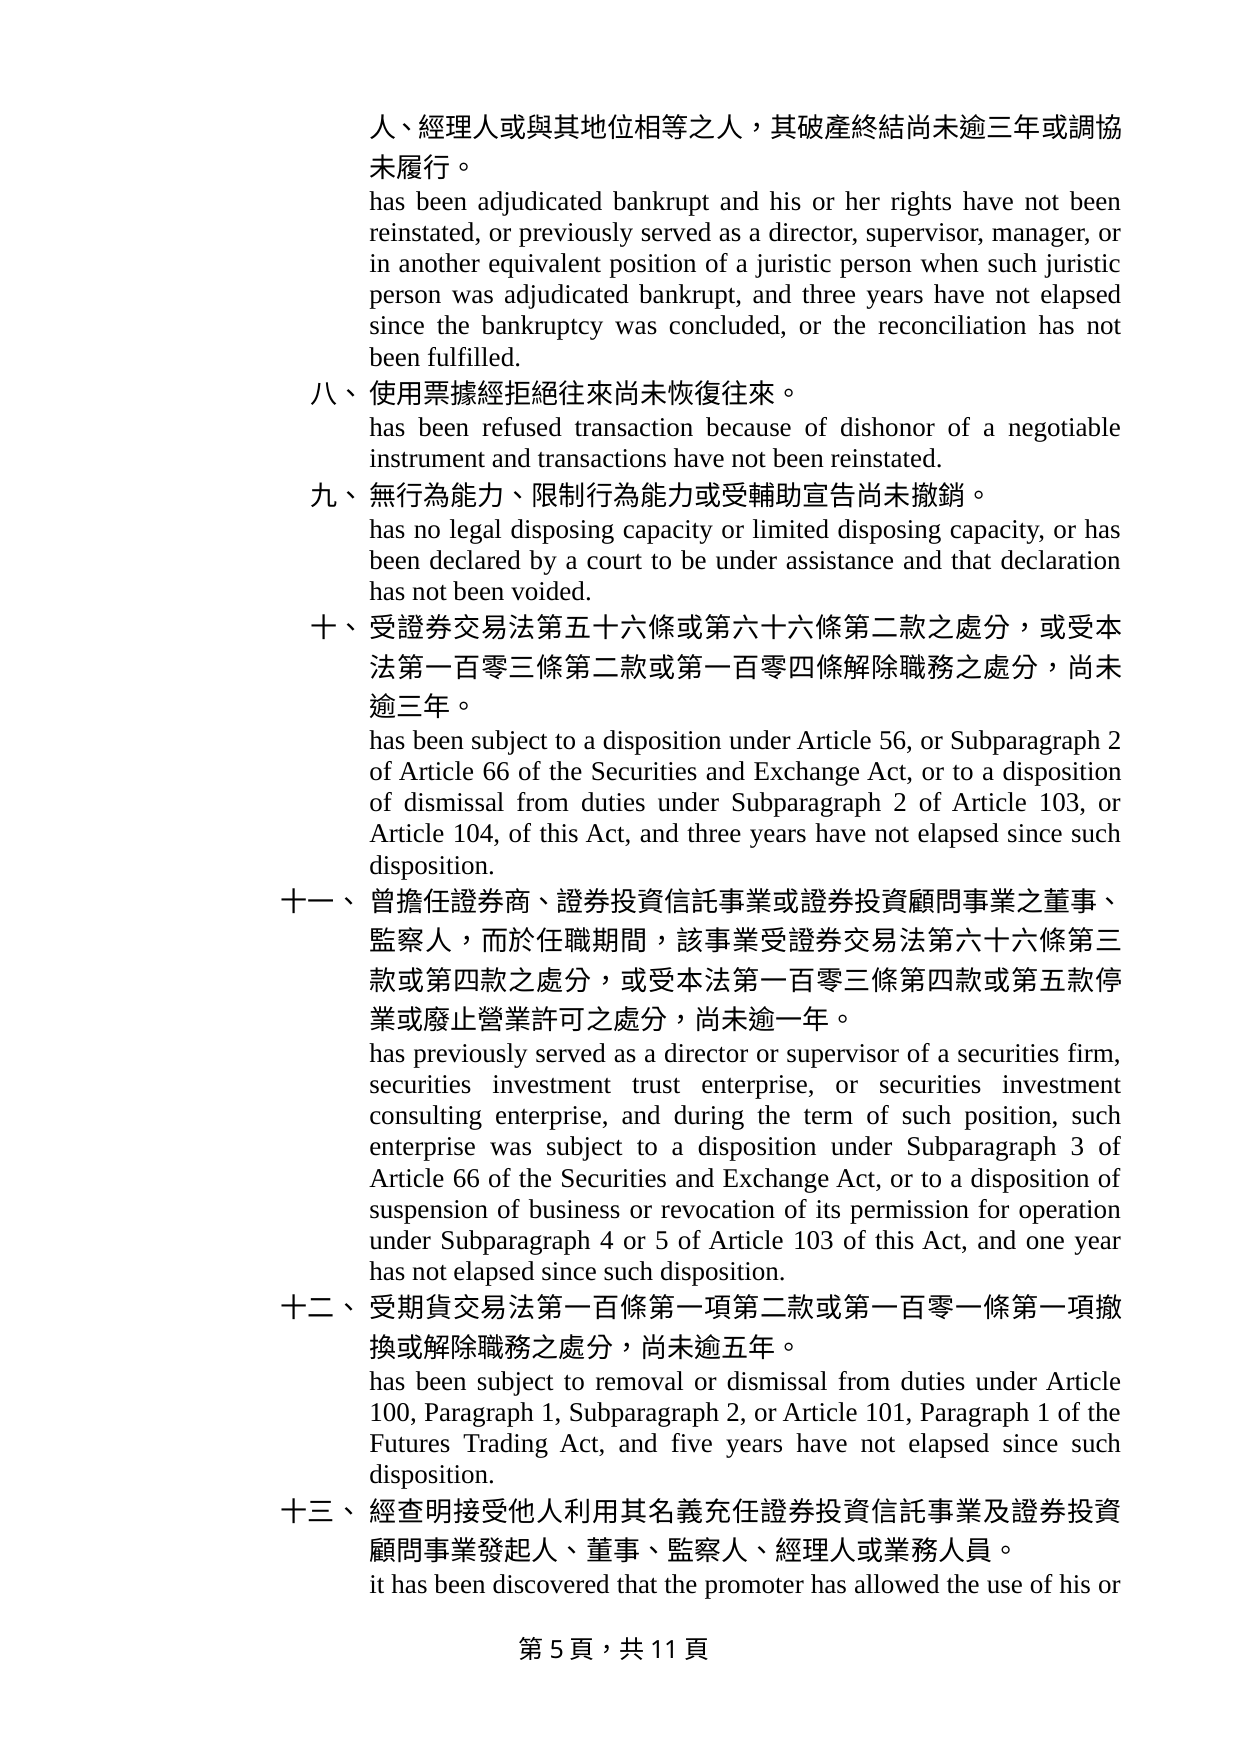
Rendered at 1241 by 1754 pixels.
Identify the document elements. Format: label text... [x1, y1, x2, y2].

list 人、經理人或與其地位相等之人，其破產終結尚未逾三年或調協未履行。 has been adjudicated bankrupt and his or her rights have not been reinstated, or previously served as a director, supervisor, manager, or in another equivalent position of a juristic person when such juristic person was adjudicated bankrupt, and three years have not elapsed since the bankruptcy was concluded, or the reconciliation has not been fulfilled. [310, 106, 1122, 372]
list 受證券交易法第五十六條或第六十六條第二款之處分，或受本法第一百零三條第二款或第一百零四條解除職務之處分，尚未逾三年。 has been subject to a disposition under Article 56, or Subparagraph 2 of Article 66 of the Securities and Exchange Act, or to a disposition of dismissal from duties under Subparagraph 2 of Article 103, or Article 104, of this Act, and three years have not elapsed since such disposition. [310, 606, 1122, 880]
list 曾擔任證券商、證券投資信託事業或證券投資顧問事業之董事、監察人，而於任職期間，該事業受證券交易法第六十六條第三款或第四款之處分，或受本法第一百零三條第四款或第五款停業或廢止營業許可之處分，尚未逾一年。 has previously served as a director or supervisor of a securities firm, securities investment trust enterprise, or securities investment consulting enterprise, and during the term of such position, such enterprise was subject to a disposition under Subparagraph 3 of Article 66 of the Securities and Exchange Act, or to a disposition of suspension of business or revocation of its permission for operation under Subparagraph 4 or 5 of Article 103 of this Act, and one year has not elapsed since such disposition. [281, 880, 1122, 1286]
list 經查明接受他人利用其名義充任證券投資信託事業及證券投資顧問事業發起人、董事、監察人、經理人或業務人員。 it has been discovered that the promoter has allowed the use of his or [281, 1489, 1122, 1599]
list 無行為能力、限制行為能力或受輔助宣告尚未撤銷。 has no legal disposing capacity or limited disposing capacity, or has been declared by a court to be under assistance and that declaration has not been voided. [310, 473, 1122, 606]
list 受期貨交易法第一百條第一項第二款或第一百零一條第一項撤換或解除職務之處分，尚未逾五年。 has been subject to removal or dismissal from duties under Article 100, Paragraph 1, Subparagraph 2, or Article 101, Paragraph 1 of the Futures Trading Act, and five years have not elapsed since such disposition. [281, 1286, 1122, 1489]
list 使用票據經拒絕往來尚未恢復往來。 has been refused transaction because of dishonor of a negotiable instrument and transactions have not been reinstated. [310, 372, 1122, 473]
